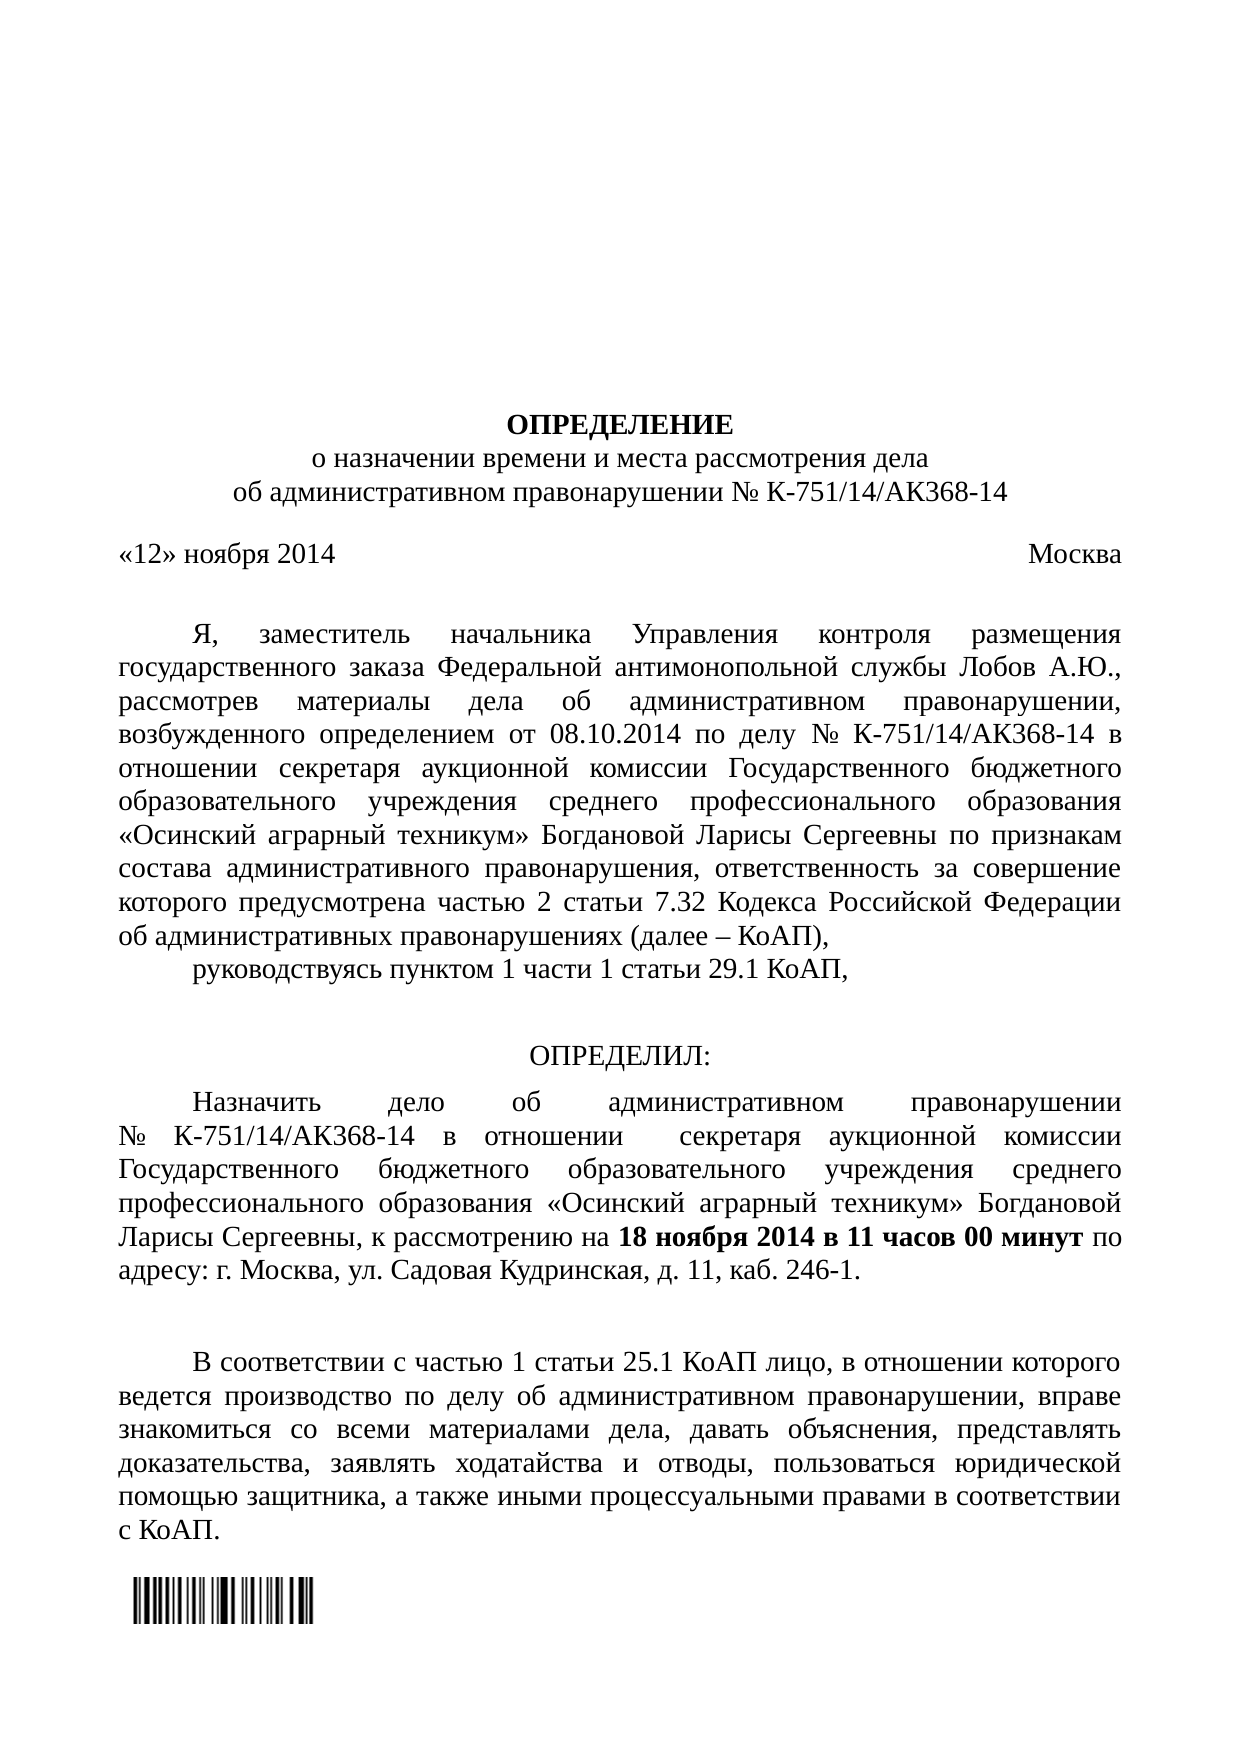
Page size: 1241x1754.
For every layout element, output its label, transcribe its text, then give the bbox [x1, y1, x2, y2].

subtitle ОПРЕДЕЛЕНИЕ [118, 407, 1122, 440]
text руководствуясь пунктом 1 части 1 статьи 29.1 КоАП, [118, 951, 1122, 985]
text Я, заместитель начальника Управления контроля размещения государственного заказа Федеральной антимонопольной службы Лобов А.Ю., рассмотрев материалы дела об административном правонарушении, возбужденного определением от 08.10.2014 по делу № К-751/14/АК368-14 в отношении секретаря аукционной комиссии Государственного бюджетного образовательного учреждения среднего профессионального образования «Осинский аграрный техникум» Богдановой Ларисы Сергеевны по признакам состава административного правонарушения, ответственность за совершение которого предусмотрена частью 2 статьи 7.32 Кодекса Российской Федерации об административных правонарушениях (далее – КоАП), [118, 616, 1122, 951]
text об административном правонарушении № К-751/14/АК368-14 [118, 474, 1122, 507]
text ОПРЕДЕЛИЛ: [118, 1038, 1122, 1072]
text Назначить дело об административном правонарушении № К-751/14/АК368-14 в отношении секретаря аукционной комиссии Государственного бюджетного образовательного учреждения среднего профессионального образования «Осинский аграрный техникум» Богдановой Ларисы Сергеевны, к рассмотрению на 18 ноября 2014 в 11 часов 00 минут по адресу: г. Москва, ул. Садовая Кудринская, д. 11, каб. 246-1. [118, 1084, 1122, 1286]
text о назначении времени и места рассмотрения дела [118, 440, 1122, 474]
picture [118, 1577, 331, 1624]
text «12» ноября 2014 Москва [118, 536, 1122, 570]
text В соответствии с частью 1 статьи 25.1 КоАП лицо, в отношении которого ведется производство по делу об административном правонарушении, вправе знакомиться со всеми материалами дела, давать объяснения, представлять доказательства, заявлять ходатайства и отводы, пользоваться юридической помощью защитника, а также иными процессуальными правами в соответствии с КоАП. [118, 1344, 1122, 1546]
